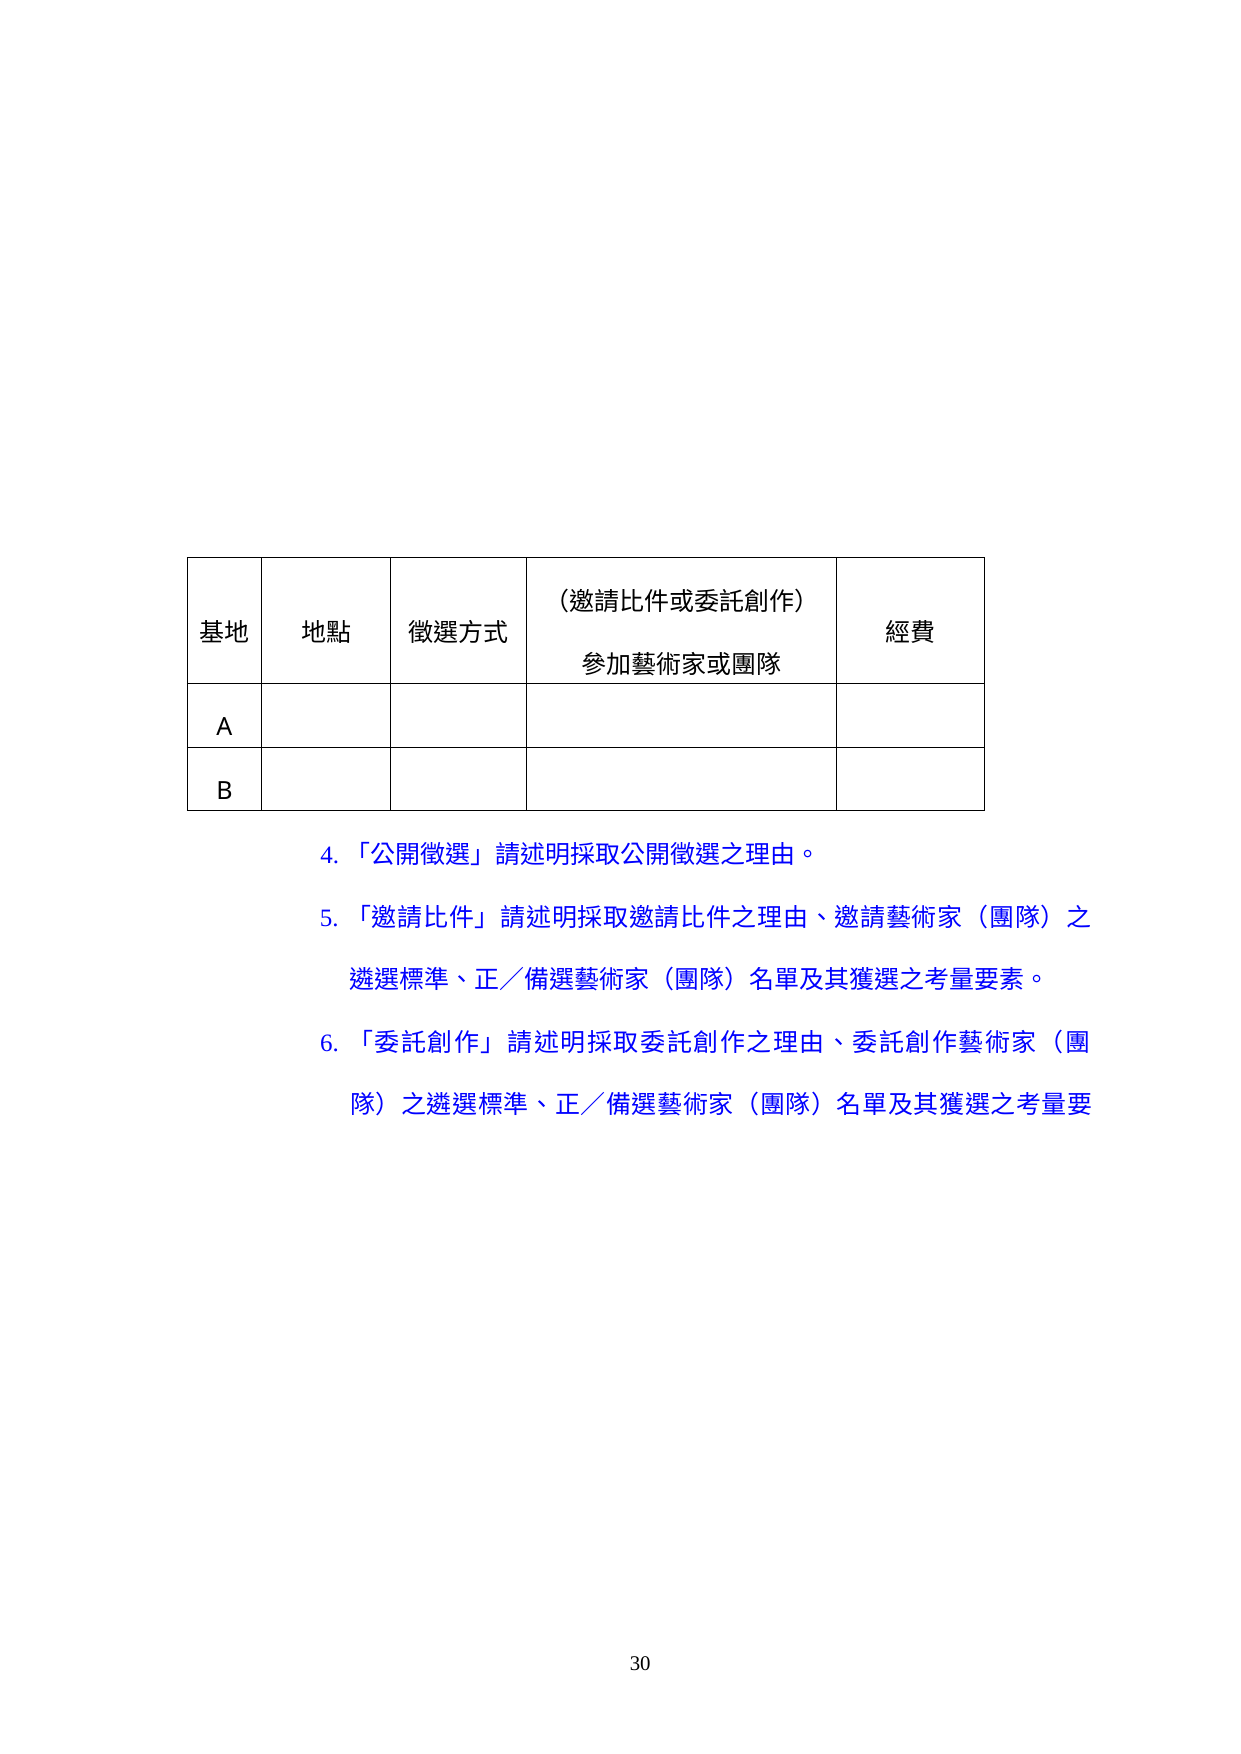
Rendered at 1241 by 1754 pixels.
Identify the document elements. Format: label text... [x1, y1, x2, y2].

text 5. 「邀請比件」請述明採取邀請比件之理由、邀請藝術家（團隊）之遴選標準、正／備選藝術家（團隊）名單及其獲選之考量要素。 [319, 874, 1092, 999]
table_cell [527, 684, 836, 747]
table_cell [837, 748, 984, 810]
table_cell [391, 748, 526, 810]
table_cell [262, 748, 390, 810]
table_header 經費 [837, 558, 984, 683]
table_cell [527, 748, 836, 810]
table_header 地點 [262, 558, 390, 683]
table_header 徵選方式 [391, 558, 526, 683]
table_cell [391, 684, 526, 747]
table_cell B [188, 748, 261, 810]
table_cell [262, 684, 390, 747]
table_cell A [188, 684, 261, 747]
text 6. 「委託創作」請述明採取委託創作之理由、委託創作藝術家（團隊）之遴選標準、正／備選藝術家（團隊）名單及其獲選之考量要 [320, 999, 1092, 1124]
table_header （邀請比件或委託創作）參加藝術家或團隊 [527, 558, 836, 683]
table_header 基地 [188, 558, 261, 683]
text 4. 「公開徵選」請述明採取公開徵選之理由。 [320, 811, 1092, 874]
table_cell [837, 684, 984, 747]
